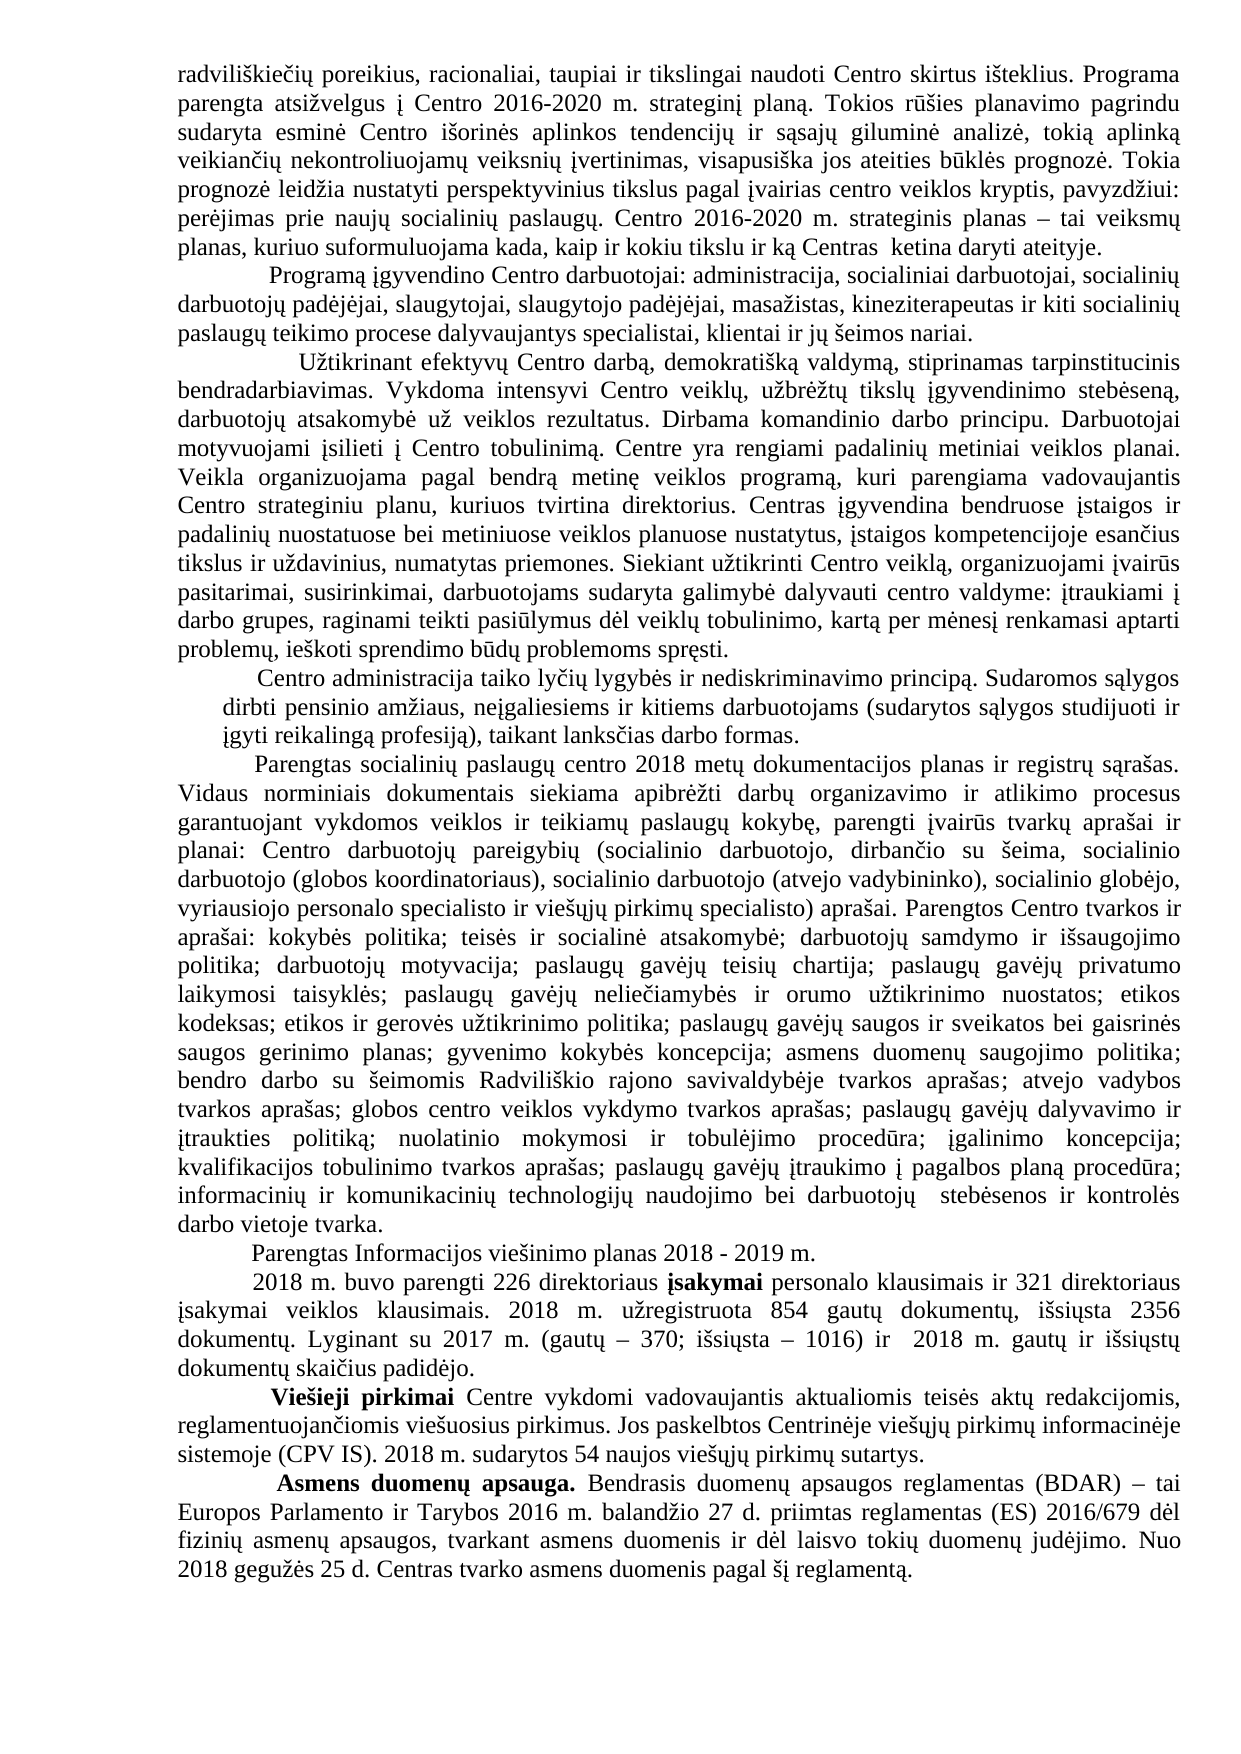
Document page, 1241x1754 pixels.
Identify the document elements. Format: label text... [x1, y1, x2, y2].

text Programą įgyvendino Centro darbuotojai: administracija, socialiniai darbuotojai, socialinių darbuotojų padėjėjai, slaugytojai, slaugytojo padėjėjai, masažistas, kineziterapeutas ir kiti socialinių paslaugų teikimo procese dalyvaujantys specialistai, klientai ir jų šeimos nariai. [177, 260, 1181, 347]
text radviliškiečių poreikius, racionaliai, taupiai ir tikslingai naudoti Centro skirtus išteklius. Programa parengta atsižvelgus į Centro 2016-2020 m. strateginį planą. Tokios rūšies planavimo pagrindu sudaryta esminė Centro išorinės aplinkos tendencijų ir sąsajų giluminė analizė, tokią aplinką veikiančių nekontroliuojamų veiksnių įvertinimas, visapusiška jos ateities būklės prognozė. Tokia prognozė leidžia nustatyti perspektyvinius tikslus pagal įvairias centro veiklos kryptis, pavyzdžiui: perėjimas prie naujų socialinių paslaugų. Centro 2016-2020 m. strateginis planas – tai veiksmų planas, kuriuo suformuluojama kada, kaip ir kokiu tikslu ir ką Centras ketina daryti ateityje. [177, 59, 1181, 260]
text 2018 m. buvo parengti 226 direktoriaus įsakymai personalo klausimais ir 321 direktoriaus įsakymai veiklos klausimais. 2018 m. užregistruota 854 gautų dokumentų, išsiųsta 2356 dokumentų. Lyginant su 2017 m. (gautų – 370; išsiųsta – 1016) ir 2018 m. gautų ir išsiųstų dokumentų skaičius padidėjo. [177, 1267, 1181, 1382]
text Parengtas Informacijos viešinimo planas 2018 - 2019 m. [177, 1238, 1181, 1267]
text Užtikrinant efektyvų Centro darbą, demokratišką valdymą, stiprinamas tarpinstitucinis bendradarbiavimas. Vykdoma intensyvi Centro veiklų, užbrėžtų tikslų įgyvendinimo stebėseną, darbuotojų atsakomybė už veiklos rezultatus. Dirbama komandinio darbo principu. Darbuotojai motyvuojami įsilieti į Centro tobulinimą. Centre yra rengiami padalinių metiniai veiklos planai. Veikla organizuojama pagal bendrą metinę veiklos programą, kuri parengiama vadovaujantis Centro strateginiu planu, kuriuos tvirtina direktorius. Centras įgyvendina bendruose įstaigos ir padalinių nuostatuose bei metiniuose veiklos planuose nustatytus, įstaigos kompetencijoje esančius tikslus ir uždavinius, numatytas priemones. Siekiant užtikrinti Centro veiklą, organizuojami įvairūs pasitarimai, susirinkimai, darbuotojams sudaryta galimybė dalyvauti centro valdyme: įtraukiami į darbo grupes, raginami teikti pasiūlymus dėl veiklų tobulinimo, kartą per mėnesį renkamasi aptarti problemų, ieškoti sprendimo būdų problemoms spręsti. [177, 347, 1181, 663]
text Parengtas socialinių paslaugų centro 2018 metų dokumentacijos planas ir registrų sąrašas. Vidaus norminiais dokumentais siekiama apibrėžti darbų organizavimo ir atlikimo procesus garantuojant vykdomos veiklos ir teikiamų paslaugų kokybę, parengti įvairūs tvarkų aprašai ir planai: Centro darbuotojų pareigybių (socialinio darbuotojo, dirbančio su šeima, socialinio darbuotojo (globos koordinatoriaus), socialinio darbuotojo (atvejo vadybininko), socialinio globėjo, vyriausiojo personalo specialisto ir viešųjų pirkimų specialisto) aprašai. Parengtos Centro tvarkos ir aprašai: kokybės politika; teisės ir socialinė atsakomybė; darbuotojų samdymo ir išsaugojimo politika; darbuotojų motyvacija; paslaugų gavėjų teisių chartija; paslaugų gavėjų privatumo laikymosi taisyklės; paslaugų gavėjų neliečiamybės ir orumo užtikrinimo nuostatos; etikos kodeksas; etikos ir gerovės užtikrinimo politika; paslaugų gavėjų saugos ir sveikatos bei gaisrinės saugos gerinimo planas; gyvenimo kokybės koncepcija; asmens duomenų saugojimo politika; bendro darbo su šeimomis Radviliškio rajono savivaldybėje tvarkos aprašas; atvejo vadybos tvarkos aprašas; globos centro veiklos vykdymo tvarkos aprašas; paslaugų gavėjų dalyvavimo ir įtraukties politiką; nuolatinio mokymosi ir tobulėjimo procedūra; įgalinimo koncepcija; kvalifikacijos tobulinimo tvarkos aprašas; paslaugų gavėjų įtraukimo į pagalbos planą procedūra; informacinių ir komunikacinių technologijų naudojimo bei darbuotojų stebėsenos ir kontrolės darbo vietoje tvarka. [177, 749, 1181, 1238]
text Asmens duomenų apsauga. Bendrasis duomenų apsaugos reglamentas (BDAR) – tai Europos Parlamento ir Tarybos 2016 m. balandžio 27 d. priimtas reglamentas (ES) 2016/679 dėl fizinių asmenų apsaugos, tvarkant asmens duomenis ir dėl laisvo tokių duomenų judėjimo. Nuo 2018 gegužės 25 d. Centras tvarko asmens duomenis pagal šį reglamentą. [177, 1468, 1181, 1583]
list Centro administracija taiko lyčių lygybės ir nediskriminavimo principą. Sudaromos sąlygos dirbti pensinio amžiaus, neįgaliesiems ir kitiems darbuotojams (sudarytos sąlygos studijuoti ir įgyti reikalingą profesiją), taikant lanksčias darbo formas. [177, 663, 1181, 749]
text Viešieji pirkimai Centre vykdomi vadovaujantis aktualiomis teisės aktų redakcijomis, reglamentuojančiomis viešuosius pirkimus. Jos paskelbtos Centrinėje viešųjų pirkimų informacinėje sistemoje (CPV IS). 2018 m. sudarytos 54 naujos viešųjų pirkimų sutartys. [177, 1382, 1181, 1468]
